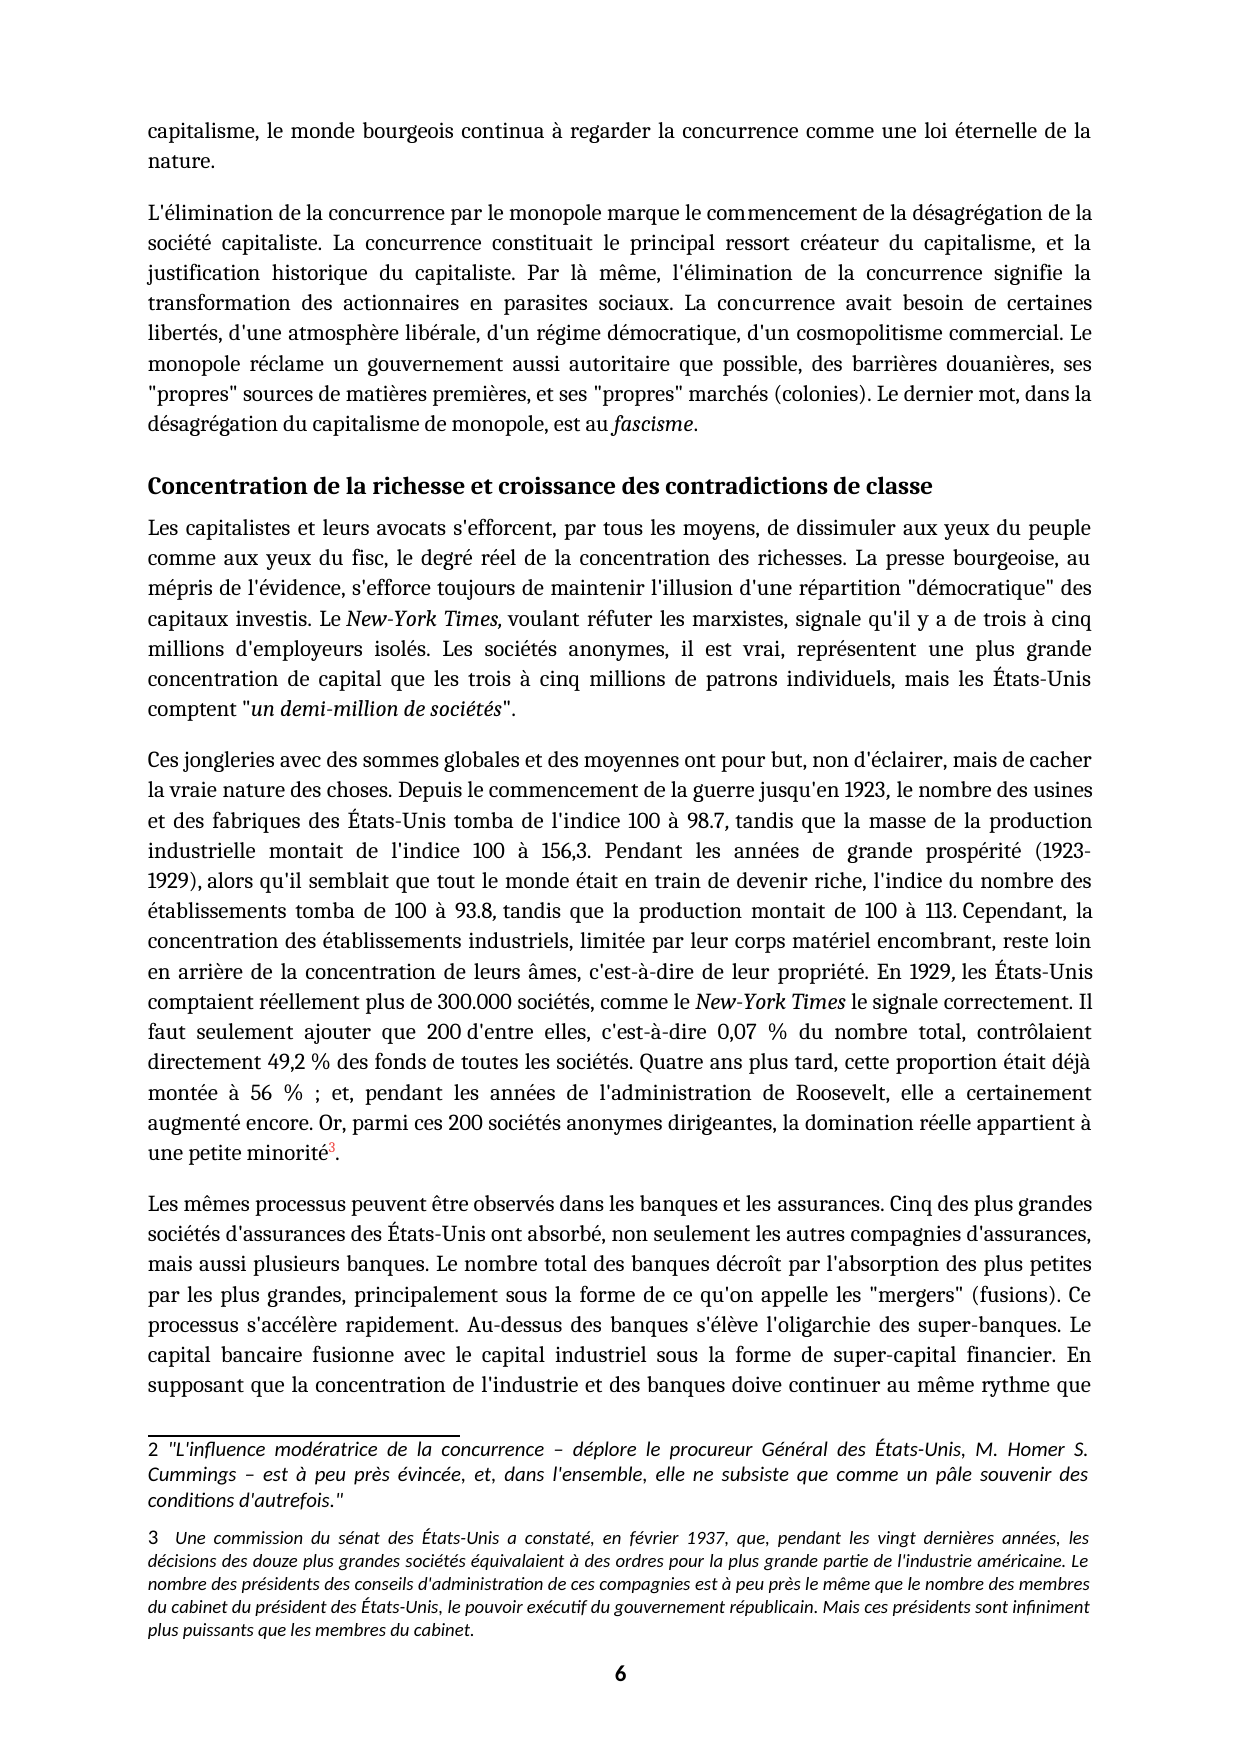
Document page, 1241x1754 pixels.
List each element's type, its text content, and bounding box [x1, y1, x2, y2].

text Une commission du sénat des États-Unis a constaté, en février 1937, que, pendant les vingt dernières années, les décisions des douze plus grandes sociétés équivalaient à des ordres pour la plus grande partie de l'industrie américaine. Le nombre des présidents des conseils d'administration de ces compagnies est à peu près le même que le nombre des membres du cabinet du président des États-Unis, le pouvoir exécutif du gouvernement républicain. Mais ces présidents sont infiniment plus puissants que les membres du cabinet. [148, 1524, 1093, 1641]
text Ces jongleries avec des sommes globales et des moyennes ont pour but, non d'éclairer, mais de cacher la vraie nature des choses. Depuis le commencement de la guerre jusqu'en 1923, le nombre des usines et des fabriques des États-Unis tomba de l'indice 100 à 98.7, tandis que la masse de la production industrielle montait de l'indice 100 à 156,3. Pendant les années de grande prospérité (1923-1929), alors qu'il semblait que tout le monde était en train de devenir riche, l'indice du nombre des établissements tomba de 100 à 93.8, tandis que la production montait de 100 à 113. Cependant, la concentration des établissements industriels, limitée par leur corps matériel encombrant, reste loin en arrière de la concentration de leurs âmes, c'est-à-dire de leur propriété. En 1929, les États-Unis comptaient réellement plus de 300.000 sociétés, comme le New-York Times le signale correctement. Il faut seulement ajouter que 200 d'entre elles, c'est-à-dire 0,07 % du nombre total, contrôlaient directement 49,2 % des fonds de toutes les sociétés. Quatre ans plus tard, cette proportion était déjà montée à 56 % ; et, pendant les années de l'administration de Roosevelt, elle a certainement augmenté encore. Or, parmi ces 200 sociétés anonymes dirigeantes, la domination réelle appartient à une petite minorité. [148, 747, 1093, 1166]
text capitalisme, le monde bourgeois continua à regarder la concurrence comme une loi éternelle de la nature. [148, 118, 1093, 175]
text L'élimination de la concurrence par le monopole marque le com­mencement de la désagrégation de la société capitaliste. La concurrence constituait le principal ressort créateur du capitalisme, et la justification historique du capitaliste. Par là même, l'élimination de la concurrence signifie la transformation des actionnaires en parasites sociaux. La con­currence avait besoin de certaines libertés, d'une atmosphère libérale, d'un régime démocratique, d'un cosmopolitisme commercial. Le monopole réclame un gouvernement aussi autoritaire que possible, des barrières douanières, ses "propres" sources de matières premières, et ses "propres" marchés (colonies). Le dernier mot, dans la désagrégation du capitalisme de monopole, est au fascisme. [148, 199, 1093, 437]
text Les capitalistes et leurs avocats s'efforcent, par tous les moyens, de dissimuler aux yeux du peuple comme aux yeux du fisc, le degré réel de la concentration des richesses. La presse bourgeoise, au mépris de l'évidence, s'efforce toujours de maintenir l'illusion d'une répartition "démocratique" des capitaux investis. Le New-York Times, voulant réfuter les marxistes, signale qu'il y a de trois à cinq millions d'employeurs isolés. Les sociétés anonymes, il est vrai, représentent une plus grande concentration de capital que les trois à cinq millions de patrons individuels, mais les États-Unis comptent "un demi-million de sociétés". [148, 515, 1093, 722]
text "L'influence modératrice de la concurrence – déplore le procureur Général des États-Unis, M. Homer S. Cummings – est à peu près évincée, et, dans l'ensemble, elle ne subsiste que comme un pâle souvenir des conditions d'autrefois." [148, 1436, 1093, 1512]
text Concentration de la richesse et croissance des contradictions de classe [148, 472, 1093, 501]
text Les mêmes processus peuvent être observés dans les banques et les assurances. Cinq des plus grandes sociétés d'assurances des États-Unis ont absorbé, non seulement les autres compagnies d'assurances, mais aussi plusieurs banques. Le nombre total des banques décroît par l'absorption des plus petites par les plus grandes, principalement sous la forme de ce qu'on appelle les "mergers" (fusions). Ce processus s'accélère rapidement. Au-dessus des banques s'élève l'oligarchie des super-banques. Le capital bancaire fusionne avec le capital industriel sous la forme de super-capital financier. En supposant que la concentration de l'industrie et des banques doive continuer au même rythme que [148, 1191, 1093, 1398]
